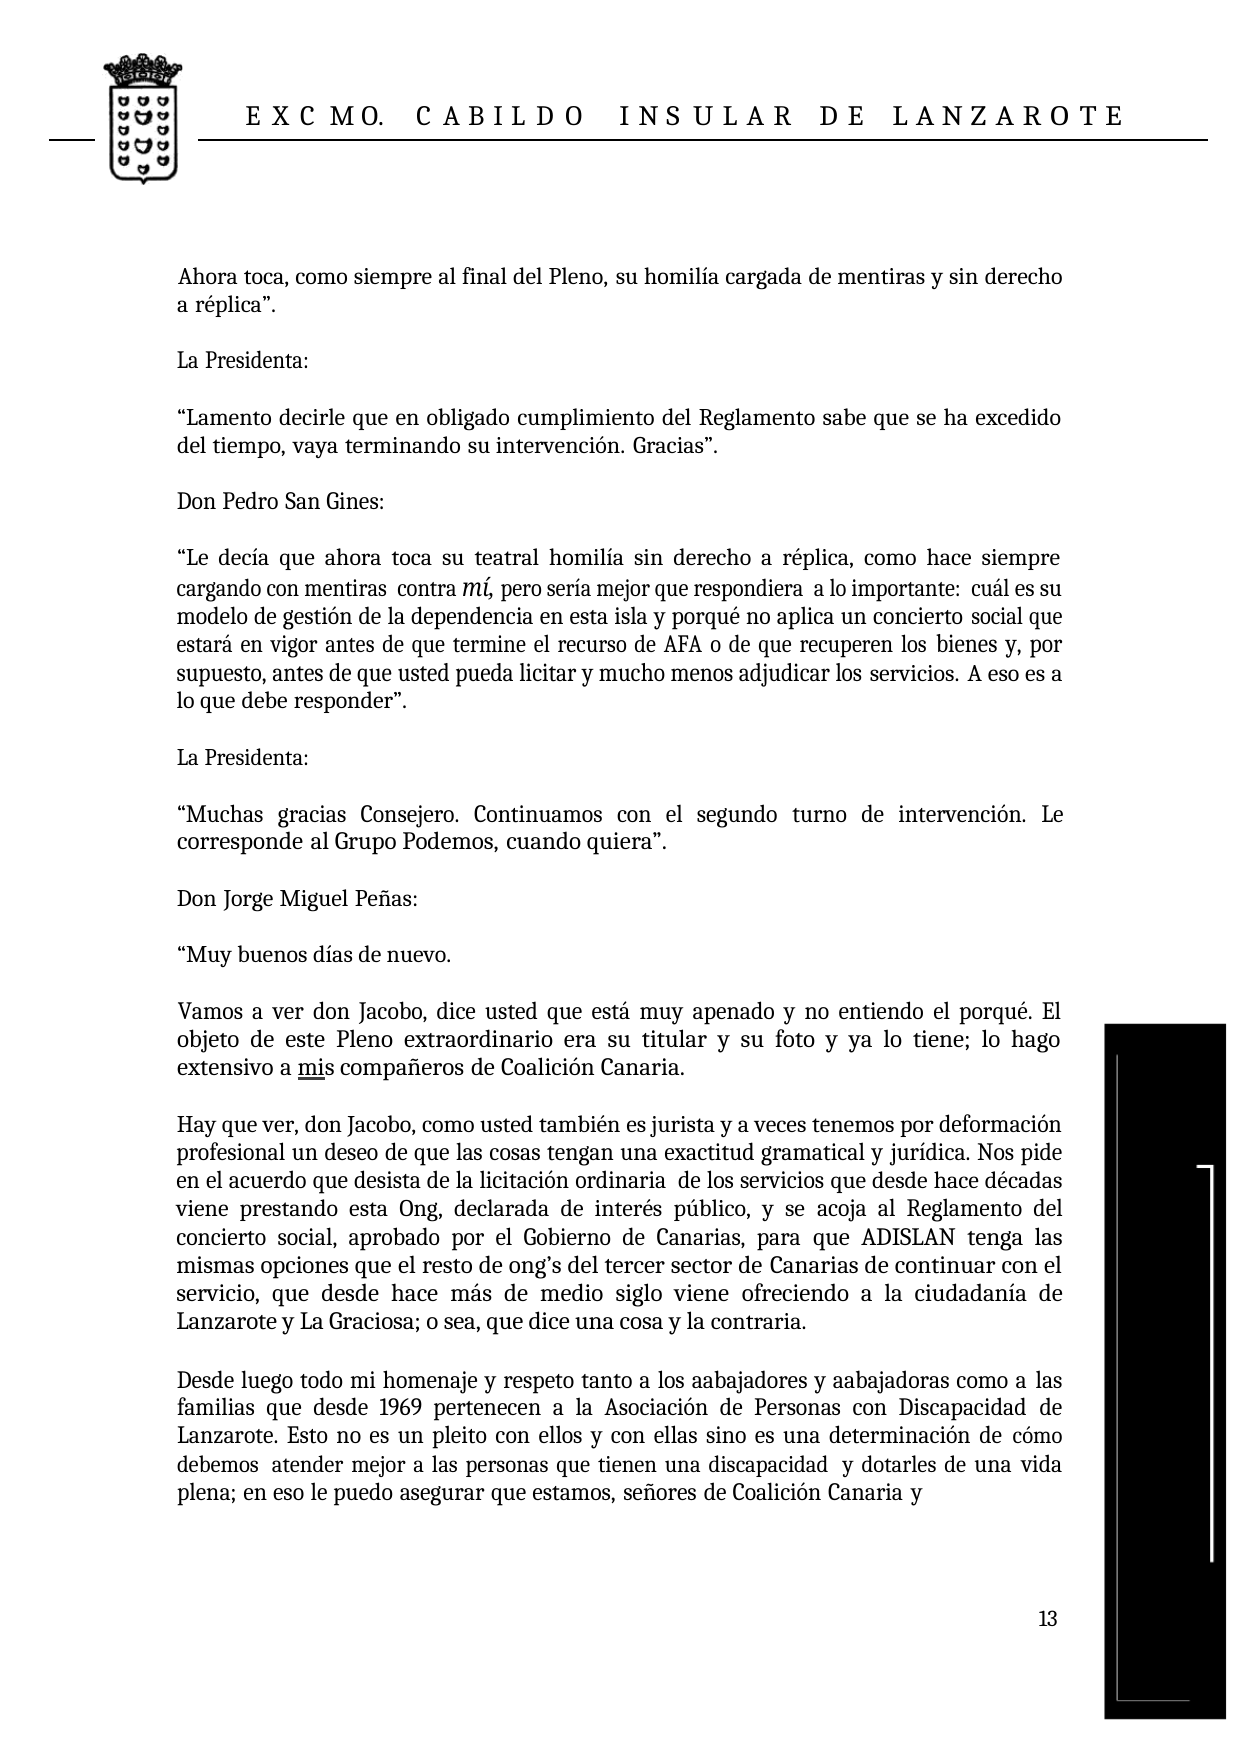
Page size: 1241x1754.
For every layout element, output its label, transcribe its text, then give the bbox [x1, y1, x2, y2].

picture [102, 53, 183, 185]
text “Le decía que ahora toca su teatral homilía sin derecho a réplica, como hace siempre cargando con mentiras contra mí, pero sería mejor que respondiera a lo importante: cuál es su modelo de gestión de la dependencia en esta isla y porqué no aplica un concierto social que estará en vigor antes de que termine el recurso de AFA o de que recuperen los bienes y, por supuesto, antes de que usted pueda licitar y mucho menos adjudicar los servicios. A eso es a lo que debe responder”. [176, 545, 1062, 714]
picture [1104, 1023, 1227, 1720]
text Desde luego todo mi homenaje y respeto tanto a los aabajadores y aabajadoras como a las familias que desde 1969 pertenecen a la Asociación de Personas con Discapacidad de Lanzarote. Esto no es un pleito con ellos y con ellas sino es una determinación de cómo debemos atender mejor a las personas que tienen una discapacidad y dotarles de una vida plena; en eso le puedo asegurar que estamos, señores de Coalición Canaria y [177, 1366, 1062, 1507]
text “Lamento decirle que en obligado cumplimiento del Reglamento sabe que se ha excedido del tiempo, vaya terminando su intervención. Gracias”. [177, 403, 1062, 459]
text Ahora toca, como siempre al final del Pleno, su homilía cargada de mentiras y sin derecho a réplica”. [177, 263, 1063, 319]
text “Muy buenos días de nuevo. [177, 941, 1240, 969]
text La Presidenta: [177, 744, 1240, 771]
text La Presidenta: [177, 346, 1240, 375]
text Vamos a ver don Jacobo, dice usted que está muy apenado y no entiendo el porqué. El objeto de este Pleno extraordinario era su titular y su foto y ya lo tiene; lo hago extensivo a mis compañeros de Coalición Canaria. [177, 997, 1062, 1082]
text Hay que ver, don Jacobo, como usted también es jurista y a veces tenemos por deformación profesional un deseo de que las cosas tengan una exactitud gramatical y jurídica. Nos pide en el acuerdo que desista de la licitación ordinaria de los servicios que desde hace décadas viene prestando esta Ong, declarada de interés público, y se acoja al Reglamento del concierto social, aprobado por el Gobierno de Canarias, para que ADISLAN tenga las mismas opciones que el resto de ong’s del tercer sector de Canarias de continuar con el servicio, que desde hace más de medio siglo viene ofreciendo a la ciudadanía de Lanzarote y La Graciosa; o sea, que dice una cosa y la contraria. [176, 1110, 1063, 1336]
text “Muchas gracias Consejero. Continuamos con el segundo turno de intervención. Le corresponde al Grupo Podemos, cuando quiera”. [177, 801, 1063, 855]
text Don Jorge Miguel Peñas: [177, 884, 1240, 912]
text Don Pedro San Gines: [177, 487, 1240, 515]
